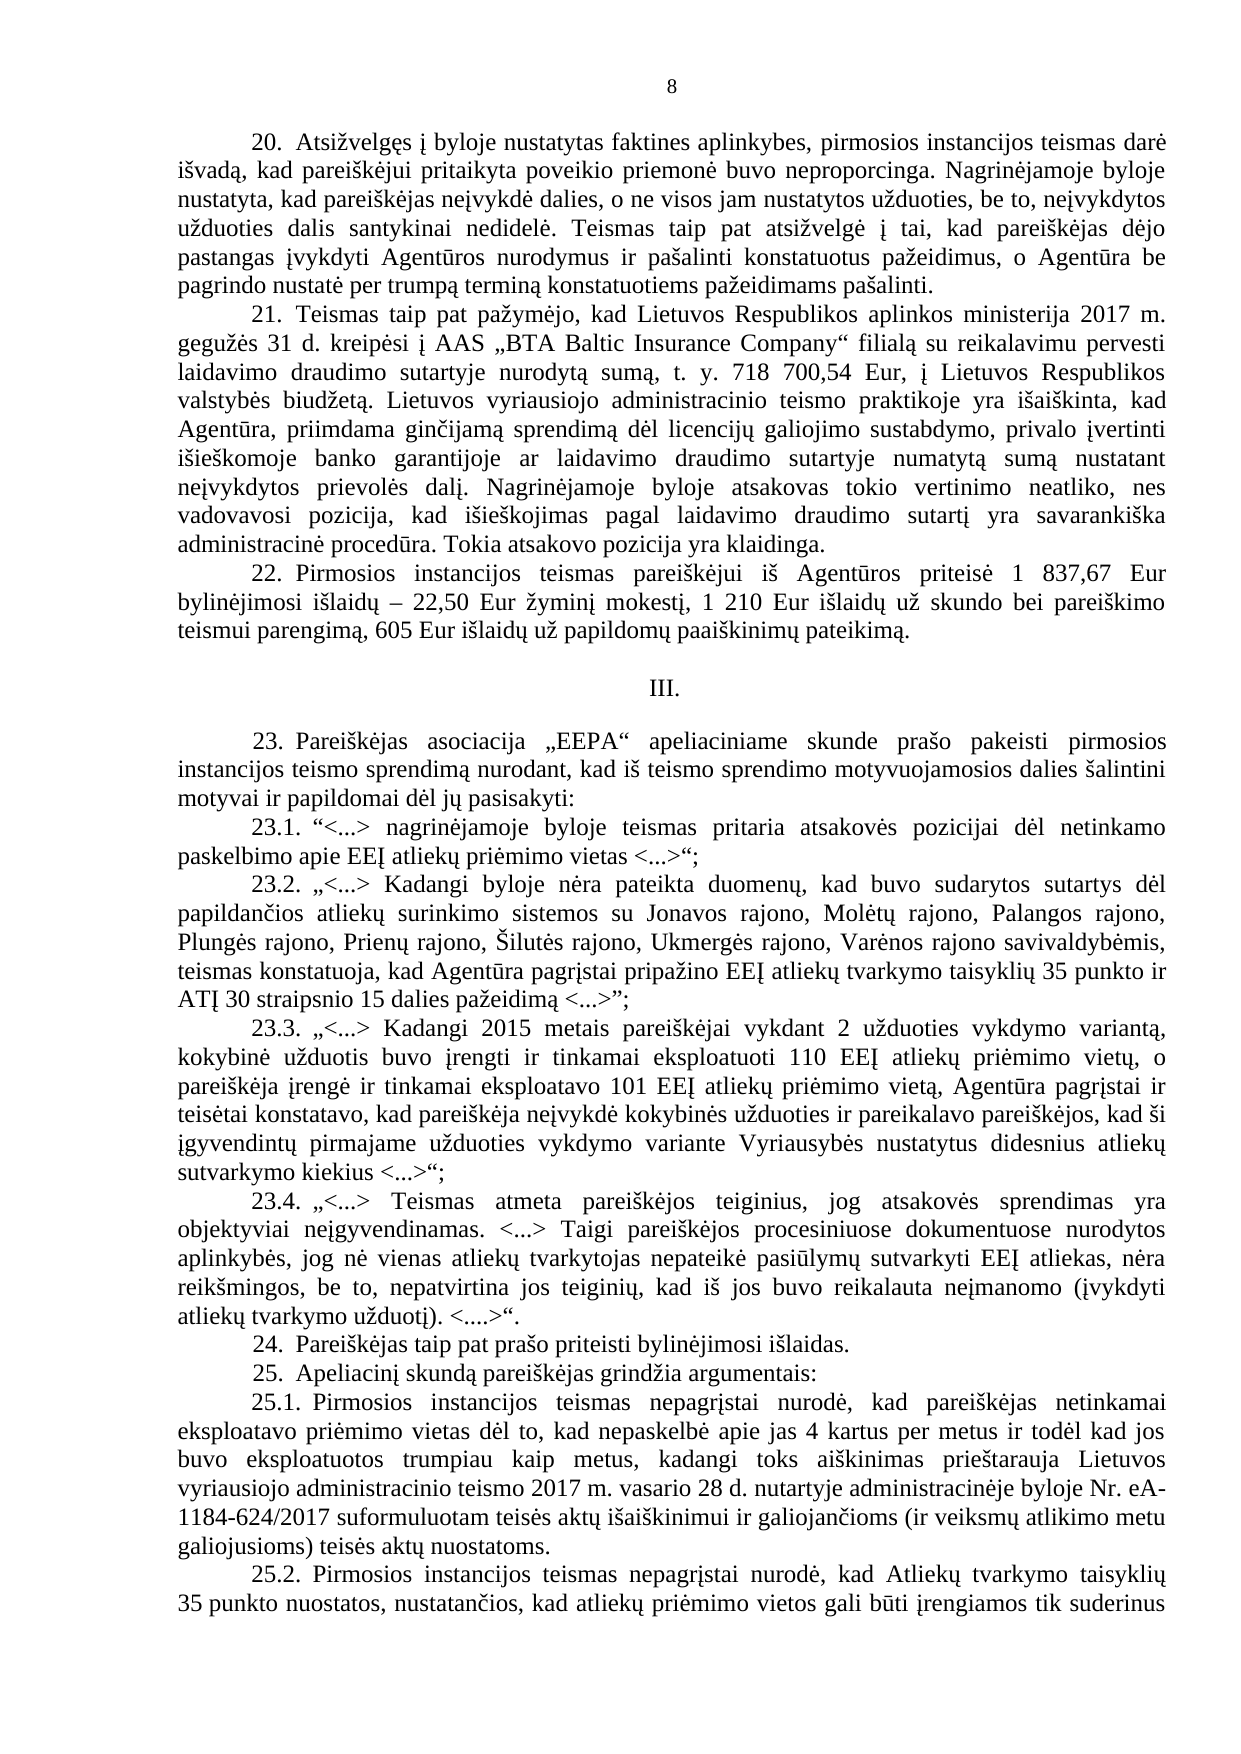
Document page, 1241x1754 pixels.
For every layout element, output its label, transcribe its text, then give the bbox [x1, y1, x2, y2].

text 23.3. „<...> Kadangi 2015 metais pareiškėjai vykdant 2 užduoties vykdymo variantą, kokybinė užduotis buvo įrengti ir tinkamai eksploatuoti 110 EEĮ atliekų priėmimo vietų, o pareiškėja įrengė ir tinkamai eksploatavo 101 EEĮ atliekų priėmimo vietą, Agentūra pagrįstai ir teisėtai konstatavo, kad pareiškėja neįvykdė kokybinės užduoties ir pareikalavo pareiškėjos, kad ši įgyvendintų pirmajame užduoties vykdymo variante Vyriausybės nustatytus didesnius atliekų sutvarkymo kiekius <...>“; [177, 1013, 1167, 1186]
text 25. Apeliacinį skundą pareiškėjas grindžia argumentais: [177, 1358, 1167, 1387]
text 25.2. Pirmosios instancijos teismas nepagrįstai nurodė, kad Atliekų tvarkymo taisyklių 35 punkto nuostatos, nustatančios, kad atliekų priėmimo vietos gali būti įrengiamos tik suderinus [177, 1559, 1167, 1617]
text 23.2. „<...> Kadangi byloje nėra pateikta duomenų, kad buvo sudarytos sutartys dėl papildančios atliekų surinkimo sistemos su Jonavos rajono, Molėtų rajono, Palangos rajono, Plungės rajono, Prienų rajono, Šilutės rajono, Ukmergės rajono, Varėnos rajono savivaldybėmis, teismas konstatuoja, kad Agentūra pagrįstai pripažino EEĮ atliekų tvarkymo taisyklių 35 punkto ir ATĮ 30 straipsnio 15 dalies pažeidimą <...>”; [177, 869, 1167, 1013]
text 23.4. „<...> Teismas atmeta pareiškėjos teiginius, jog atsakovės sprendimas yra objektyviai neįgyvendinamas. <...> Taigi pareiškėjos procesiniuose dokumentuose nurodytos aplinkybės, jog nė vienas atliekų tvarkytojas nepateikė pasiūlymų sutvarkyti EEĮ atliekas, nėra reikšmingos, be to, nepatvirtina jos teiginių, kad iš jos buvo reikalauta neįmanomo (įvykdyti atliekų tvarkymo užduotį). <....>“. [177, 1186, 1167, 1329]
text 22. Pirmosios instancijos teismas pareiškėjui iš Agentūros priteisė 1 837,67 Eur bylinėjimosi išlaidų – 22,50 Eur žyminį mokestį, 1 210 Eur išlaidų už skundo bei pareiškimo teismui parengimą, 605 Eur išlaidų už papildomų paaiškinimų pateikimą. [177, 558, 1167, 644]
text III. [177, 673, 1152, 702]
text 24. Pareiškėjas taip pat prašo priteisti bylinėjimosi išlaidas. [177, 1329, 1167, 1358]
text 21. Teismas taip pat pažymėjo, kad Lietuvos Respublikos aplinkos ministerija 2017 m. gegužės 31 d. kreipėsi į AAS „BTA Baltic Insurance Company“ filialą su reikalavimu pervesti laidavimo draudimo sutartyje nurodytą sumą, t. y. 718 700,54 Eur, į Lietuvos Respublikos valstybės biudžetą. Lietuvos vyriausiojo administracinio teismo praktikoje yra išaiškinta, kad Agentūra, priimdama ginčijamą sprendimą dėl licencijų galiojimo sustabdymo, privalo įvertinti išieškomoje banko garantijoje ar laidavimo draudimo sutartyje numatytą sumą nustatant neįvykdytos prievolės dalį. Nagrinėjamoje byloje atsakovas tokio vertinimo neatliko, nes vadovavosi pozicija, kad išieškojimas pagal laidavimo draudimo sutartį yra savarankiška administracinė procedūra. Tokia atsakovo pozicija yra klaidinga. [177, 299, 1167, 558]
text 23. Pareiškėjas asociacija „EEPA“ apeliaciniame skunde prašo pakeisti pirmosios instancijos teismo sprendimą nurodant, kad iš teismo sprendimo motyvuojamosios dalies šalintini motyvai ir papildomai dėl jų pasisakyti: [177, 726, 1167, 812]
text 25.1. Pirmosios instancijos teismas nepagrįstai nurodė, kad pareiškėjas netinkamai eksploatavo priėmimo vietas dėl to, kad nepaskelbė apie jas 4 kartus per metus ir todėl kad jos buvo eksploatuotos trumpiau kaip metus, kadangi toks aiškinimas prieštarauja Lietuvos vyriausiojo administracinio teismo 2017 m. vasario 28 d. nutartyje administracinėje byloje Nr. eA-1184-624/2017 suformuluotam teisės aktų išaiškinimui ir galiojančioms (ir veiksmų atlikimo metu galiojusioms) teisės aktų nuostatoms. [177, 1387, 1167, 1559]
text 20. Atsižvelgęs į byloje nustatytas faktines aplinkybes, pirmosios instancijos teismas darė išvadą, kad pareiškėjui pritaikyta poveikio priemonė buvo neproporcinga. Nagrinėjamoje byloje nustatyta, kad pareiškėjas neįvykdė dalies, o ne visos jam nustatytos užduoties, be to, neįvykdytos užduoties dalis santykinai nedidelė. Teismas taip pat atsižvelgė į tai, kad pareiškėjas dėjo pastangas įvykdyti Agentūros nurodymus ir pašalinti konstatuotus pažeidimus, o Agentūra be pagrindo nustatė per trumpą terminą konstatuotiems pažeidimams pašalinti. [177, 127, 1167, 299]
text 23.1. “<...> nagrinėjamoje byloje teismas pritaria atsakovės pozicijai dėl netinkamo paskelbimo apie EEĮ atliekų priėmimo vietas <...>“; [177, 812, 1167, 869]
